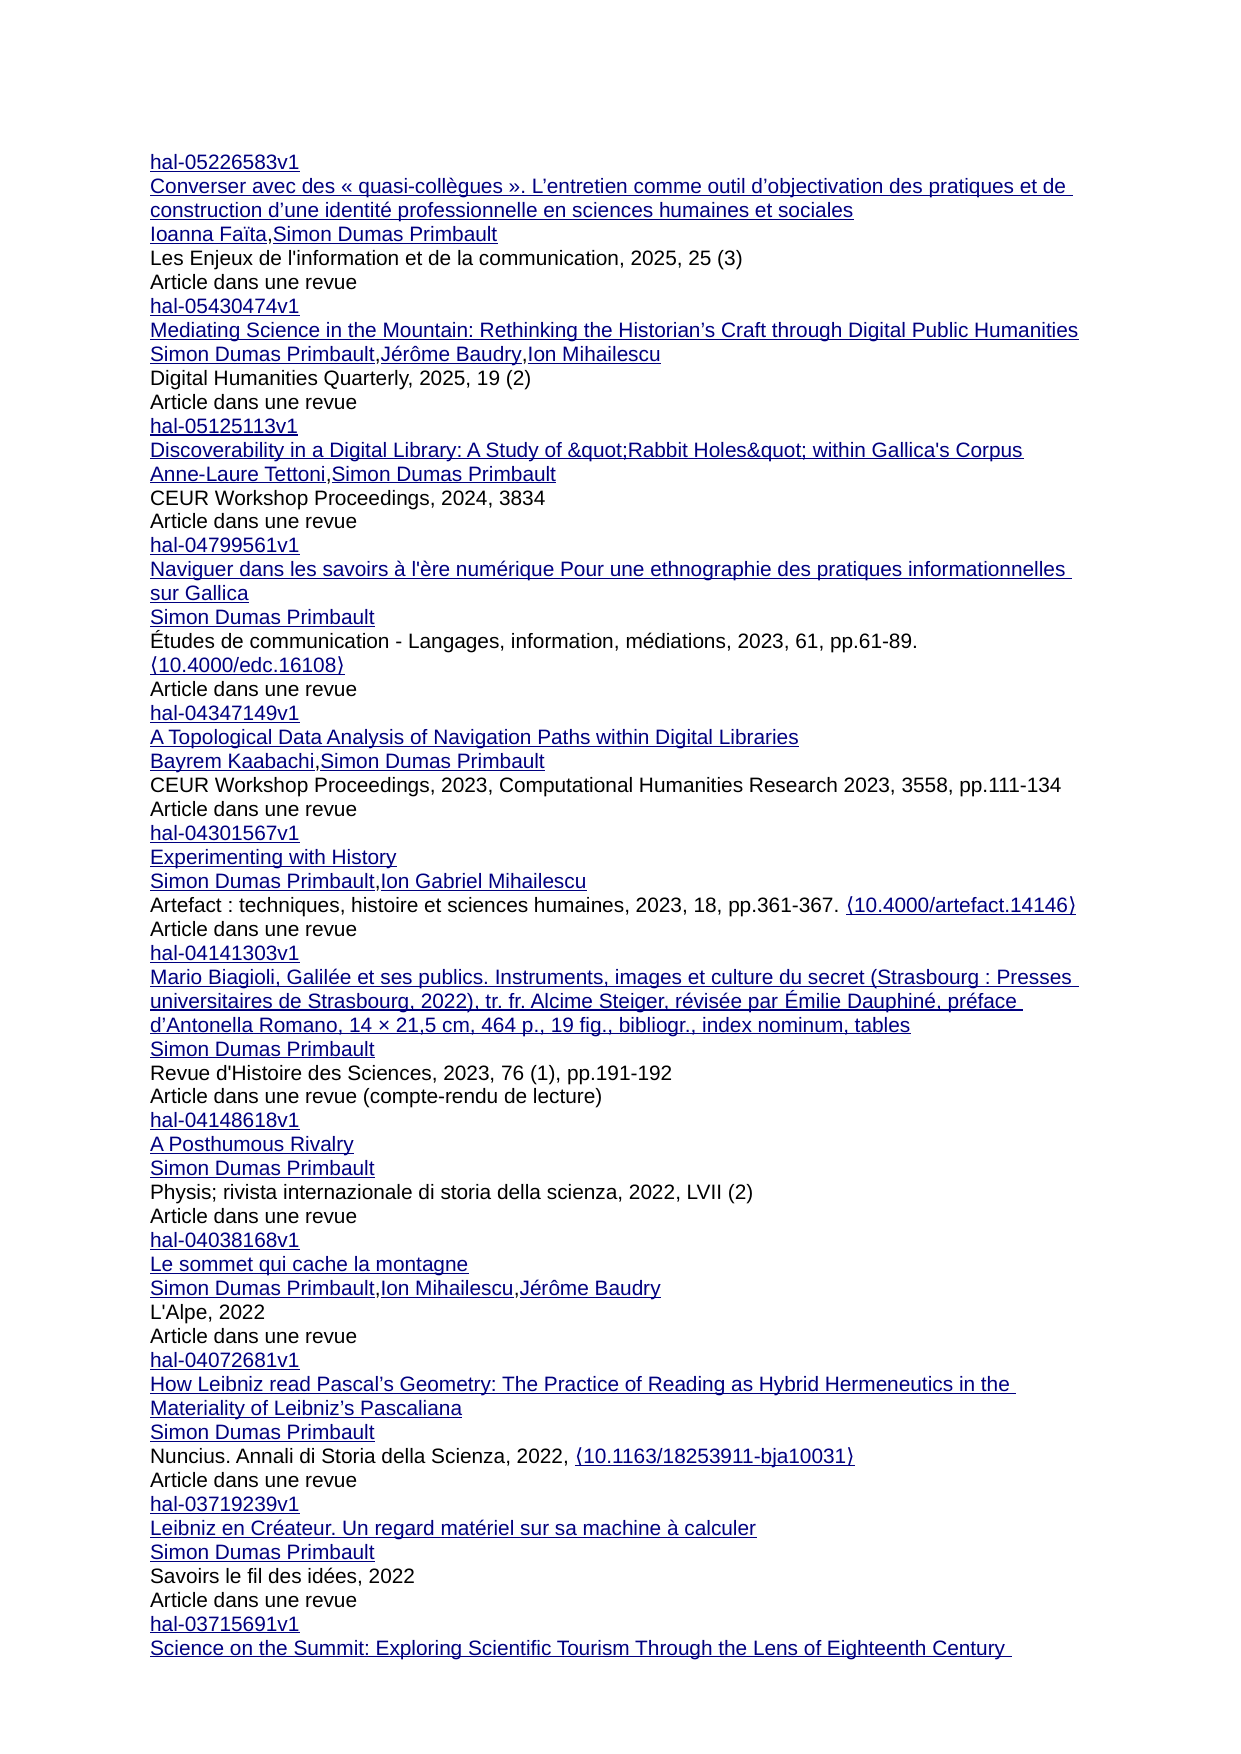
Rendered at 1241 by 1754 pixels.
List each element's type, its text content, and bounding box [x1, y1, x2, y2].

table_cell Experimenting with History Simon Dumas Primbault,Ion Gabriel Mihailescu Artefact : techniques, histoire et sciences humaines, 2023, 18, pp.361-367. ⟨10.4000/artefact.14146⟩ Article dans une revue hal-04141303v1 [150, 845, 1090, 964]
table_cell hal-05226583v1 [150, 150, 1090, 174]
table_cell Science on the Summit: Exploring Scientific Tourism Through the Lens of Eighteenth Century [150, 1635, 1090, 1659]
table_cell Le sommet qui cache la montagne Simon Dumas Primbault,Ion Mihailescu,Jérôme Baudry L'Alpe, 2022 Article dans une revue hal-04072681v1 [150, 1252, 1090, 1372]
table_cell Discoverability in a Digital Library: A Study of &quot;Rabbit Holes&quot; within Gallica's Corpus Anne-Laure Tettoni,Simon Dumas Primbault CEUR Workshop Proceedings, 2024, 3834 Article dans une revue hal-04799561v1 [150, 438, 1090, 557]
table_cell A Topological Data Analysis of Navigation Paths within Digital Libraries Bayrem Kaabachi,Simon Dumas Primbault CEUR Workshop Proceedings, 2023, Computational Humanities Research 2023, 3558, pp.111-134 Article dans une revue hal-04301567v1 [150, 725, 1090, 845]
table_cell A Posthumous Rivalry Simon Dumas Primbault Physis; rivista internazionale di storia della scienza, 2022, LVII (2) Article dans une revue hal-04038168v1 [150, 1132, 1090, 1252]
table_cell Leibniz en Créateur. Un regard matériel sur sa machine à calculer Simon Dumas Primbault Savoirs le fil des idées, 2022 Article dans une revue hal-03715691v1 [150, 1516, 1090, 1635]
table_cell Mario Biagioli, Galilée et ses publics. Instruments, images et culture du secret (Strasbourg : Presses universitaires de Strasbourg, 2022), tr. fr. Alcime Steiger, révisée par Émilie Dauphiné, préface d’Antonella Romano, 14 × 21,5 cm, 464 p., 19 fig., bibliogr., index nominum, tables Simon Dumas Primbault Revue d'Histoire des Sciences, 2023, 76 (1), pp.191-192 Article dans une revue (compte-rendu de lecture) hal-04148618v1 [150, 965, 1090, 1132]
table_cell Naviguer dans les savoirs à l'ère numérique Pour une ethnographie des pratiques informationnelles sur Gallica Simon Dumas Primbault Études de communication - Langages, information, médiations, 2023, 61, pp.61-89. ⟨10.4000/edc.16108⟩ Article dans une revue hal-04347149v1 [150, 557, 1090, 725]
table_cell Mediating Science in the Mountain: Rethinking the Historian’s Craft through Digital Public Humanities Simon Dumas Primbault,Jérôme Baudry,Ion Mihailescu Digital Humanities Quarterly, 2025, 19 (2) Article dans une revue hal-05125113v1 [150, 318, 1090, 437]
table_cell Converser avec des « quasi-collègues ». L’entretien comme outil d’objectivation des pratiques et de construction d’une identité professionnelle en sciences humaines et sociales Ioanna Faïta,Simon Dumas Primbault Les Enjeux de l'information et de la communication, 2025, 25 (3) Article dans une revue hal-05430474v1 [150, 174, 1090, 318]
table_cell How Leibniz read Pascal’s Geometry: The Practice of Reading as Hybrid Hermeneutics in the Materiality of Leibniz’s Pascaliana Simon Dumas Primbault Nuncius. Annali di Storia della Scienza, 2022, ⟨10.1163/18253911-bja10031⟩ Article dans une revue hal-03719239v1 [150, 1372, 1090, 1516]
